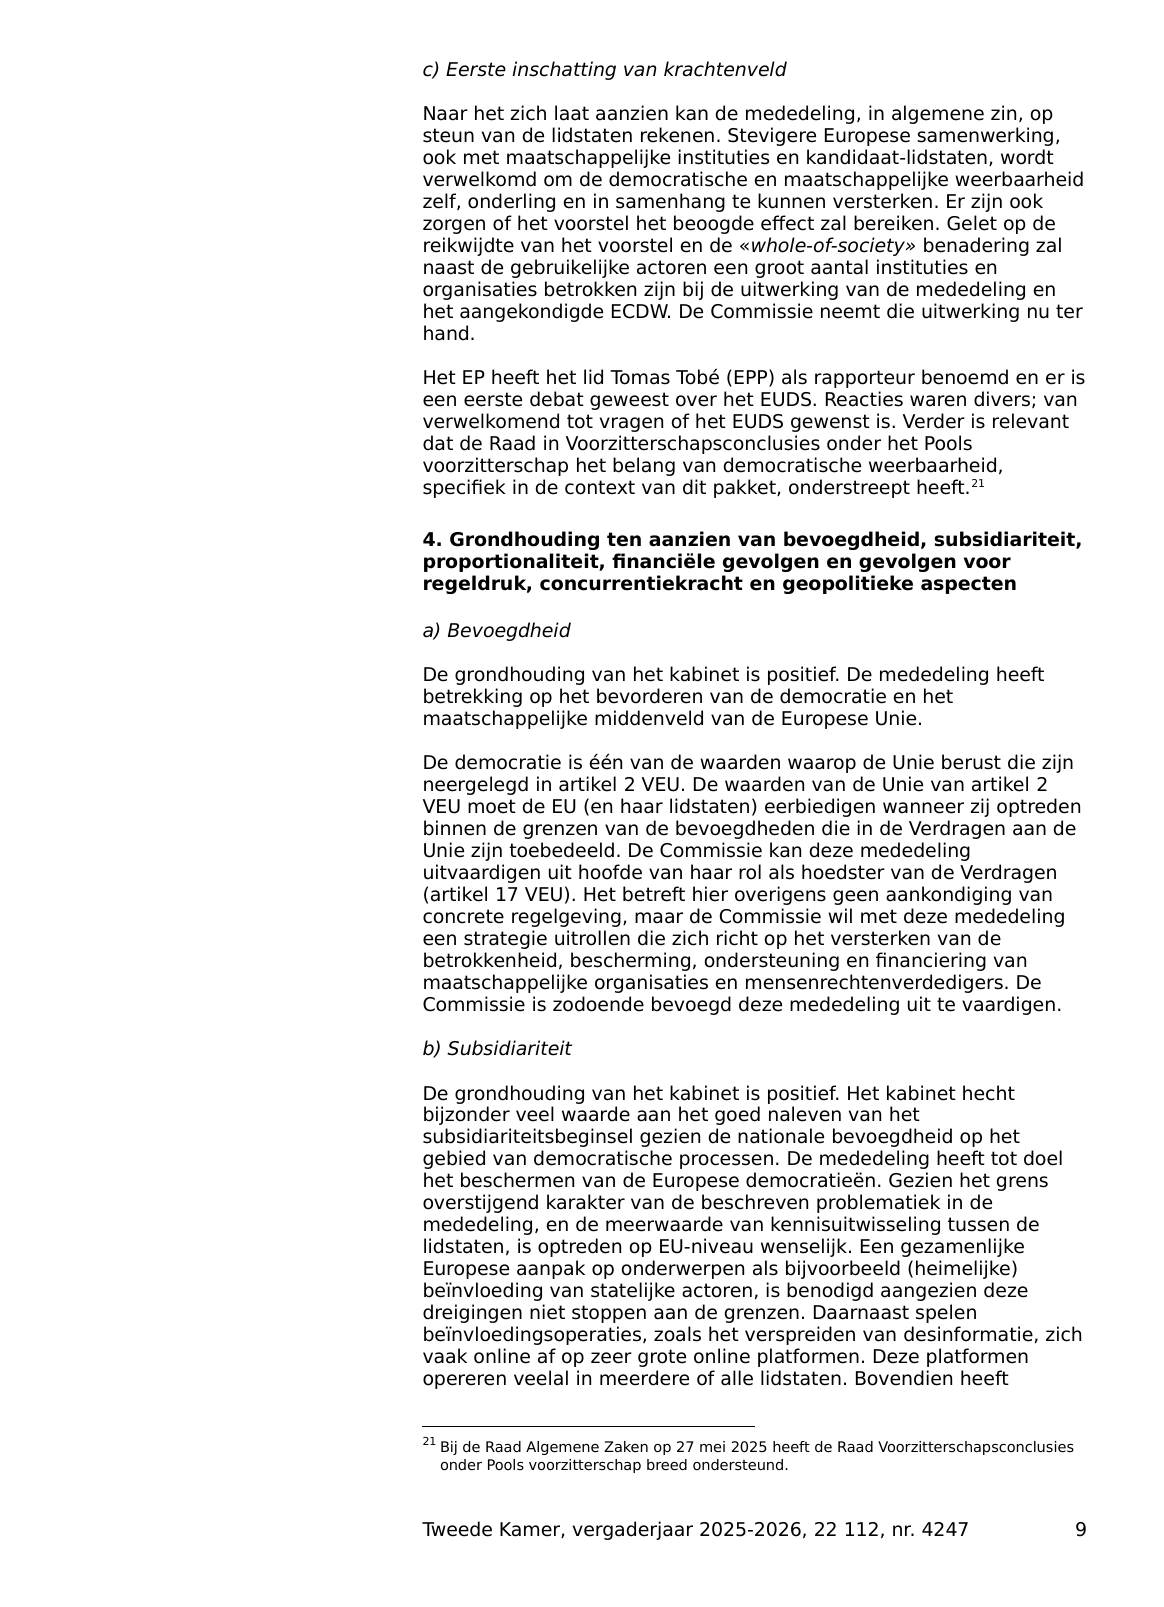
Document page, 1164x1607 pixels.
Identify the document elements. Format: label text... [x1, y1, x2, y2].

text De grondhouding van het kabinet is positief. Het kabinet hecht bijzonder veel waarde aan het goed naleven van het subsidiariteitsbeginsel gezien de nationale bevoegdheid op het gebied van democratische processen. De mededeling heeft tot doel het beschermen van de Europese democratieën. Gezien het grens overstijgend karakter van de beschreven problematiek in de mededeling, en de meerwaarde van kennisuitwisseling tussen de lidstaten, is optreden op EU-niveau wenselijk. Een gezamenlijke Europese aanpak op onderwerpen als bijvoorbeeld (heimelijke) beïnvloeding van statelijke actoren, is benodigd aangezien deze dreigingen niet stoppen aan de grenzen. Daarnaast spelen beïnvloedingsoperaties, zoals het verspreiden van desinformatie, zich vaak online af op zeer grote online platformen. Deze platformen opereren veelal in meerdere of alle lidstaten. Bovendien heeft [422, 1082, 1087, 1390]
subtitle a) Bevoegdheid [422, 620, 1087, 642]
text De democratie is één van de waarden waarop de Unie berust die zijn neergelegd in artikel 2 VEU. De waarden van de Unie van artikel 2 VEU moet de EU (en haar lidstaten) eerbiedigen wanneer zij optreden binnen de grenzen van de bevoegdheden die in de Verdragen aan de Unie zijn toebedeeld. De Commissie kan deze mededeling uitvaardigen uit hoofde van haar rol als hoedster van de Verdragen (artikel 17 VEU). Het betreft hier overigens geen aankondiging van concrete regelgeving, maar de Commissie wil met deze mededeling een strategie uitrollen die zich richt op het versterken van de betrokkenheid, bescherming, ondersteuning en financiering van maatschappelijke organisaties en mensenrechtenverdedigers. De Commissie is zodoende bevoegd deze mededeling uit te vaardigen. [422, 752, 1087, 1016]
subtitle b) Subsidiariteit [422, 1038, 1087, 1060]
subtitle c) Eerste inschatting van krachtenveld [422, 59, 1087, 81]
text Het EP heeft het lid Tomas Tobé (EPP) als rapporteur benoemd en er is een eerste debat geweest over het EUDS. Reacties waren divers; van verwelkomend tot vragen of het EUDS gewenst is. Verder is relevant dat de Raad in Voorzitterschapsconclusies onder het Pools voorzitterschap het belang van democratische weerbaarheid, specifiek in de context van dit pakket, onderstreept heeft. [422, 367, 1087, 499]
subtitle 4. Grondhouding ten aanzien van bevoegdheid, subsidiariteit, proportionaliteit, financiële gevolgen en gevolgen voor regeldruk, concurrentiekracht en geopolitieke aspecten [422, 529, 1087, 595]
text Bij de Raad Algemene Zaken op 27 mei 2025 heeft de Raad Voorzitterschapsconclusies onder Pools voorzitterschap breed ondersteund. [422, 1435, 1087, 1474]
text Naar het zich laat aanzien kan de mededeling, in algemene zin, op steun van de lidstaten rekenen. Stevigere Europese samenwerking, ook met maatschappelijke instituties en kandidaat-lidstaten, wordt verwelkomd om de democratische en maatschappelijke weerbaarheid zelf, onderling en in samenhang te kunnen versterken. Er zijn ook zorgen of het voorstel het beoogde effect zal bereiken. Gelet op de reikwijdte van het voorstel en de «whole-of-society» benadering zal naast de gebruikelijke actoren een groot aantal instituties en organisaties betrokken zijn bij de uitwerking van de mededeling en het aangekondigde ECDW. De Commissie neemt die uitwerking nu ter hand. [422, 103, 1087, 345]
text De grondhouding van het kabinet is positief. De mededeling heeft betrekking op het bevorderen van de democratie en het maatschappelijke middenveld van de Europese Unie. [422, 664, 1087, 730]
